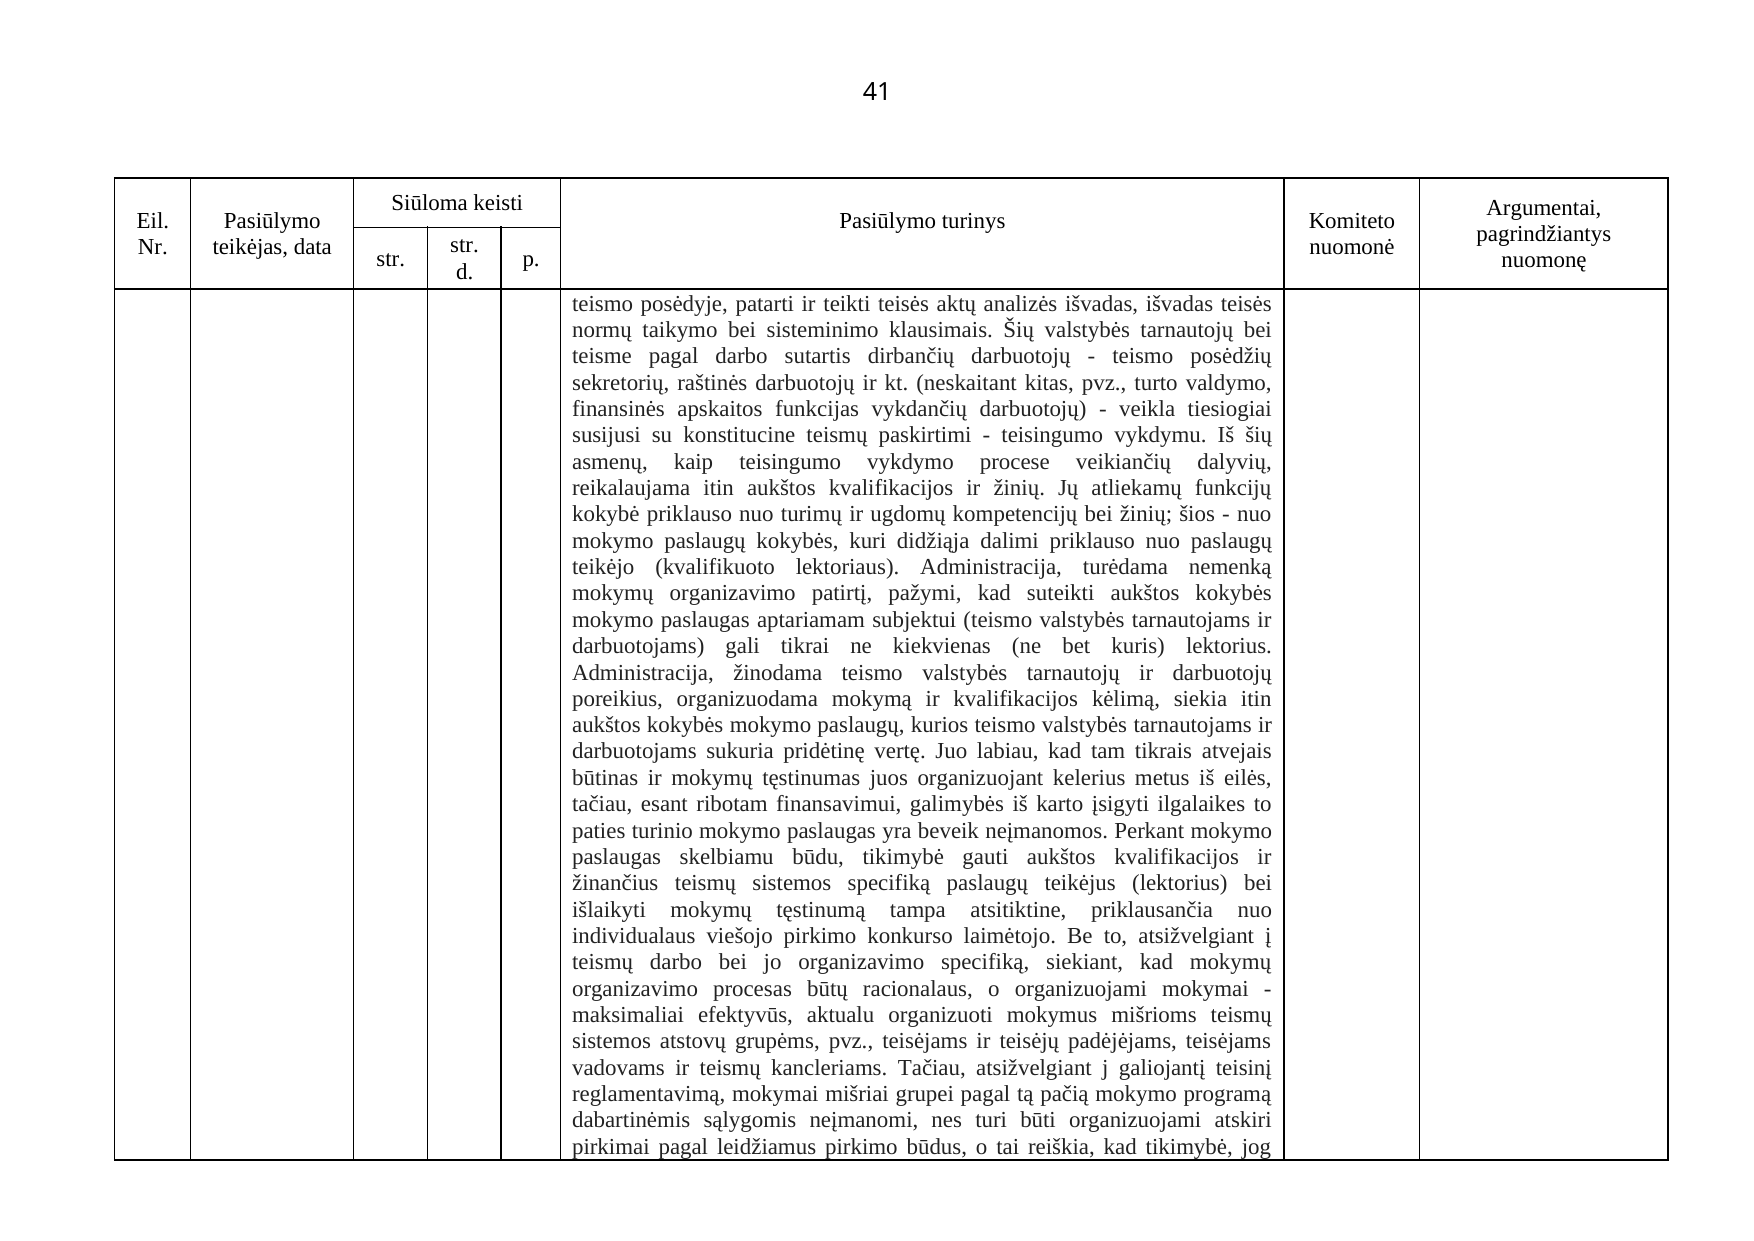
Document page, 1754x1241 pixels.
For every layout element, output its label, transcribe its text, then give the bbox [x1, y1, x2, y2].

table_cell p. [502, 228, 560, 288]
table_cell [1285, 290, 1419, 1159]
table_cell [1420, 290, 1667, 1159]
table_cell [502, 290, 560, 1159]
table_header Siūloma keisti [354, 179, 560, 226]
table_cell str. d. [428, 228, 500, 288]
table_cell [354, 290, 427, 1159]
table_cell str. [354, 228, 427, 288]
table_header Pasiūlymo teikėjas, data [191, 179, 353, 288]
table_header Eil. Nr. [115, 179, 190, 288]
table_cell [115, 290, 190, 1159]
table_cell [428, 290, 500, 1159]
table_header Pasiūlymo turinys [561, 179, 1283, 288]
table_header Komiteto nuomonė [1285, 179, 1419, 288]
table_cell [191, 290, 353, 1159]
table_header Argumentai, pagrindžiantys nuomonę [1420, 179, 1667, 288]
